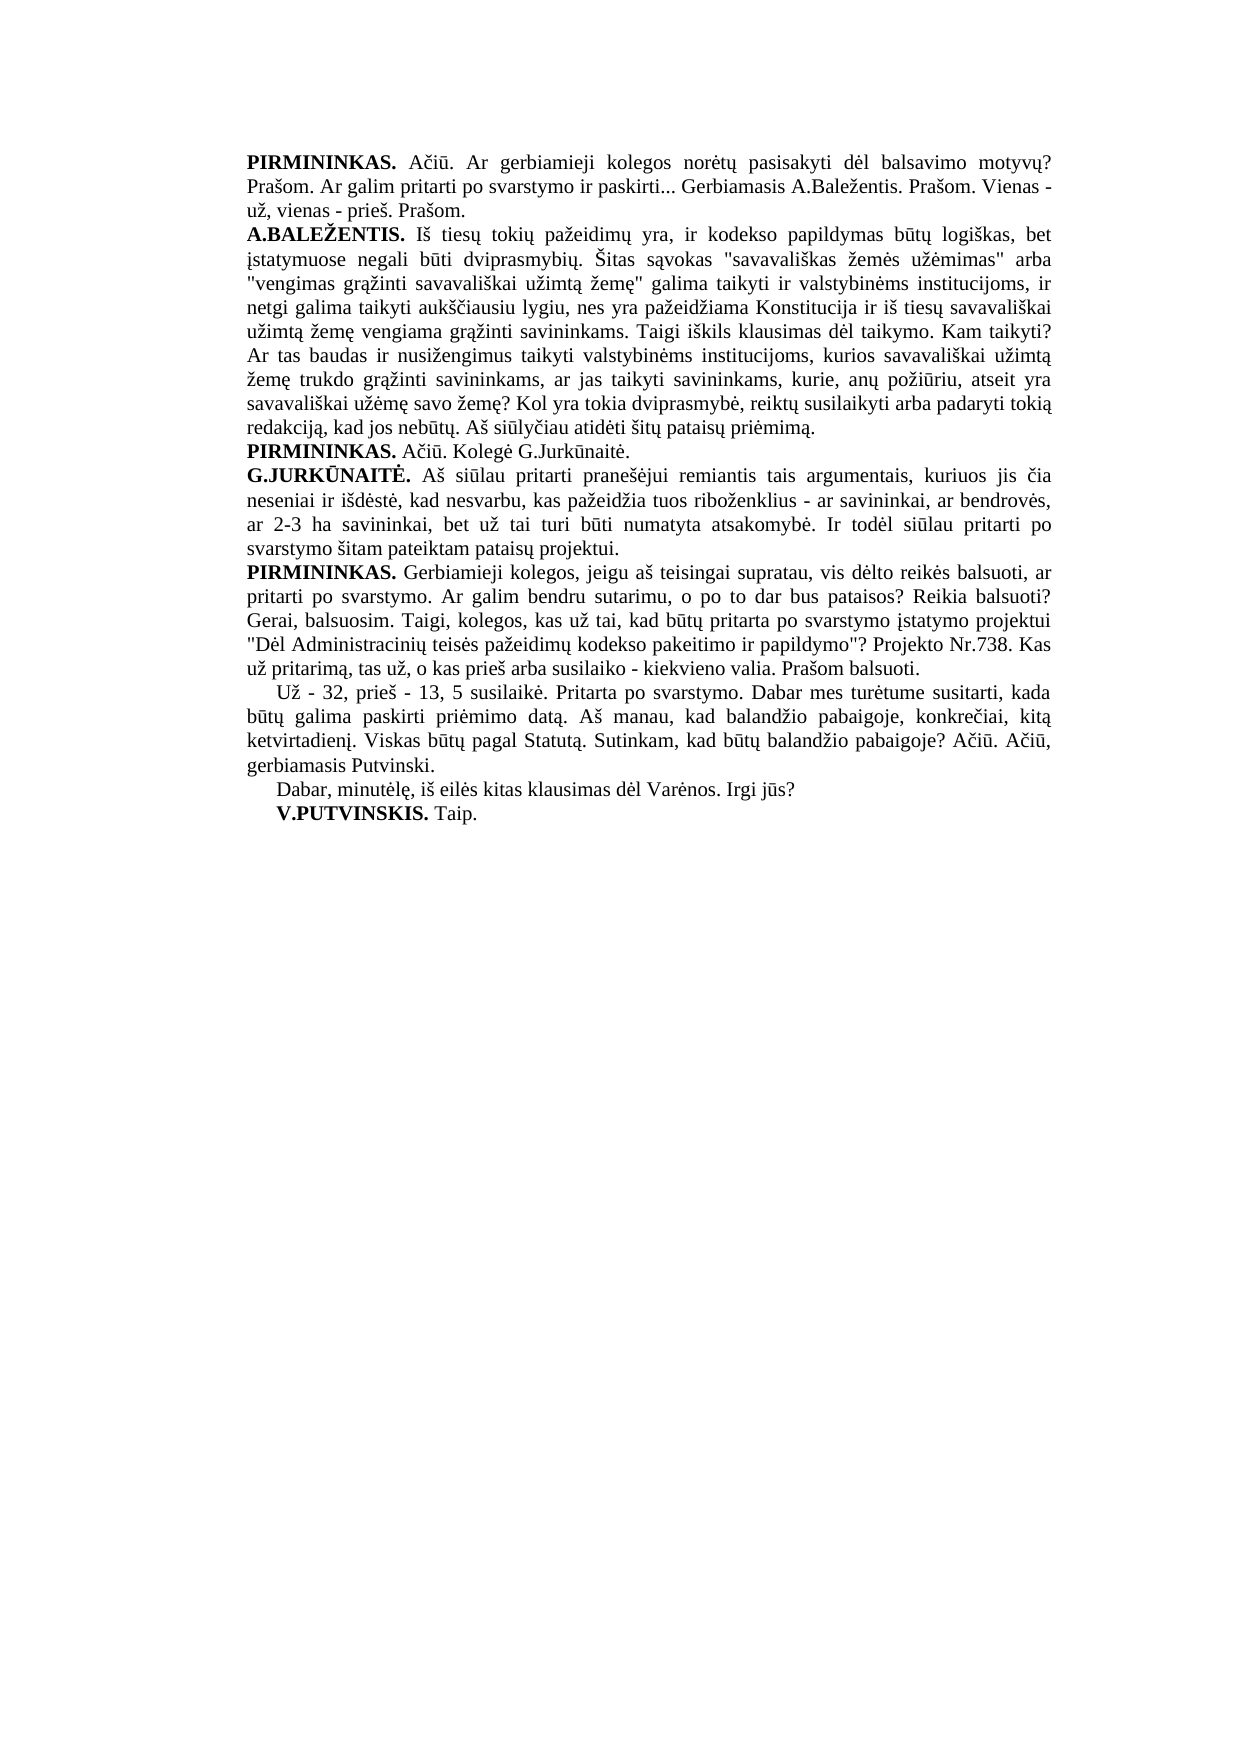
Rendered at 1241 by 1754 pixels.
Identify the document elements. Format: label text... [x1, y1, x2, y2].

text PIRMININKAS. Ačiū. Kolegė G.Jurkūnaitė. [247, 439, 1053, 463]
text Dabar, minutėlę, iš eilės kitas klausimas dėl Varėnos. Irgi jūs? [247, 777, 1053, 801]
text PIRMININKAS. Ačiū. Ar gerbiamieji kolegos norėtų pasisakyti dėl balsavimo motyvų? Prašom. Ar galim pritarti po svarstymo ir paskirti... Gerbiamasis A.Baležentis. Prašom. Vienas - už, vienas - prieš. Prašom. [247, 150, 1053, 222]
text Už - 32, prieš - 13, 5 susilaikė. Pritarta po svarstymo. Dabar mes turėtume susitarti, kada būtų galima paskirti priėmimo datą. Aš manau, kad balandžio pabaigoje, konkrečiai, kitą ketvirtadienį. Viskas būtų pagal Statutą. Sutinkam, kad būtų balandžio pabaigoje? Ačiū. Ačiū, gerbiamasis Putvinski. [247, 680, 1053, 777]
text G.JURKŪNAITĖ. Aš siūlau pritarti pranešėjui remiantis tais argumentais, kuriuos jis čia neseniai ir išdėstė, kad nesvarbu, kas pažeidžia tuos riboženklius - ar savininkai, ar bendrovės, ar 2-3 ha savininkai, bet už tai turi būti numatyta atsakomybė. Ir todėl siūlau pritarti po svarstymo šitam pateiktam pataisų projektui. [247, 463, 1053, 560]
text PIRMININKAS. Gerbiamieji kolegos, jeigu aš teisingai supratau, vis dėlto reikės balsuoti, ar pritarti po svarstymo. Ar galim bendru sutarimu, o po to dar bus pataisos? Reikia balsuoti? Gerai, balsuosim. Taigi, kolegos, kas už tai, kad būtų pritarta po svarstymo įstatymo projektui "Dėl Administracinių teisės pažeidimų kodekso pakeitimo ir papildymo"? Projekto Nr.738. Kas už pritarimą, tas už, o kas prieš arba susilaiko - kiekvieno valia. Prašom balsuoti. [247, 560, 1053, 680]
text A.BALEŽENTIS. Iš tiesų tokių pažeidimų yra, ir kodekso papildymas būtų logiškas, bet įstatymuose negali būti dviprasmybių. Šitas sąvokas "savavališkas žemės užėmimas" arba "vengimas grąžinti savavališkai užimtą žemę" galima taikyti ir valstybinėms institucijoms, ir netgi galima taikyti aukščiausiu lygiu, nes yra pažeidžiama Konstitucija ir iš tiesų savavališkai užimtą žemę vengiama grąžinti savininkams. Taigi iškils klausimas dėl taikymo. Kam taikyti? Ar tas baudas ir nusižengimus taikyti valstybinėms institucijoms, kurios savavališkai užimtą žemę trukdo grąžinti savininkams, ar jas taikyti savininkams, kurie, anų požiūriu, atseit yra savavališkai užėmę savo žemę? Kol yra tokia dviprasmybė, reiktų susilaikyti arba padaryti tokią redakciją, kad jos nebūtų. Aš siūlyčiau atidėti šitų pataisų priėmimą. [247, 222, 1053, 439]
text V.PUTVINSKIS. Taip. [247, 801, 1053, 825]
